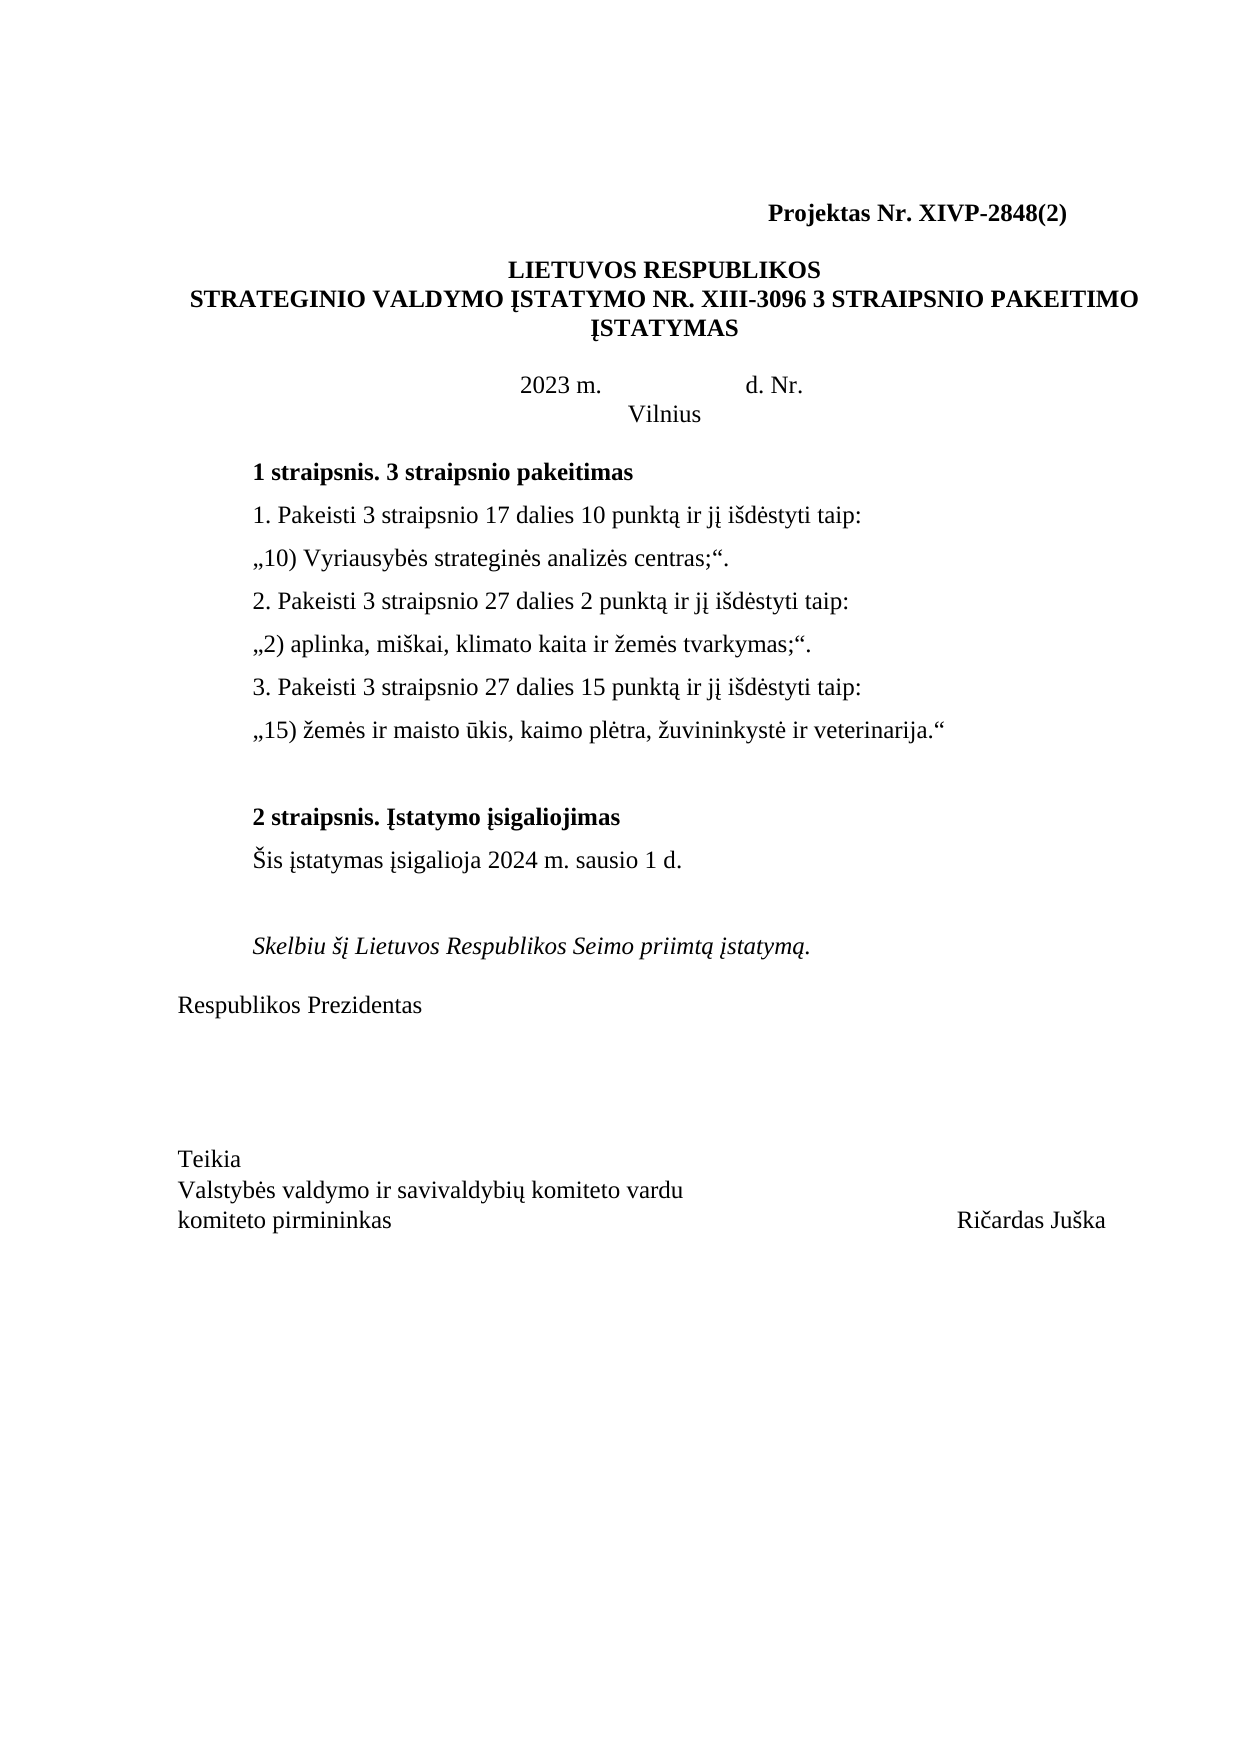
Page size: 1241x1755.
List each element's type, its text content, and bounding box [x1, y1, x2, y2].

text „15) žemės ir maisto ūkis, kaimo plėtra, žuvininkystė ir veterinarija.“ [177, 715, 1152, 744]
text Skelbiu šį Lietuvos Respublikos Seimo priimtą įstatymą. [177, 931, 1152, 960]
text 3. Pakeisti 3 straipsnio 27 dalies 15 punktą ir jį išdėstyti taip: [177, 672, 1152, 701]
text Teikia [177, 1144, 1152, 1173]
text 2. Pakeisti 3 straipsnio 27 dalies 2 punktą ir jį išdėstyti taip: [177, 586, 1152, 615]
text Šis įstatymas įsigalioja 2024 m. sausio 1 d. [177, 845, 1152, 873]
text Respublikos Prezidentas [177, 991, 1152, 1019]
text „10) Vyriausybės strateginės analizės centras;“. [177, 543, 1152, 572]
text 2 straipsnis. Įstatymo įsigaliojimas [177, 802, 1152, 830]
text 1. Pakeisti 3 straipsnio 17 dalies 10 punktą ir jį išdėstyti taip: [177, 500, 1152, 528]
text 2023 m. d. Nr. [177, 370, 1152, 399]
text strateginio valdymo įstatymo Nr. XIII-3096 3 straipsniO pakeitimo [177, 284, 1152, 313]
text „2) aplinka, miškai, klimato kaita ir žemės tvarkymas;“. [177, 629, 1152, 658]
text Vilnius [177, 399, 1152, 428]
text LIETUVOS RESPUBLIKOS [177, 255, 1152, 284]
text Projektas Nr. XIVP-2848(2) [768, 198, 1152, 227]
text komiteto pirmininkas Ričardas Juška [177, 1206, 1152, 1234]
text Valstybės valdymo ir savivaldybių komiteto vardu [177, 1175, 1152, 1204]
text įstatymas [177, 313, 1152, 342]
text 1 straipsnis. 3 straipsnio pakeitimas [177, 457, 1152, 485]
